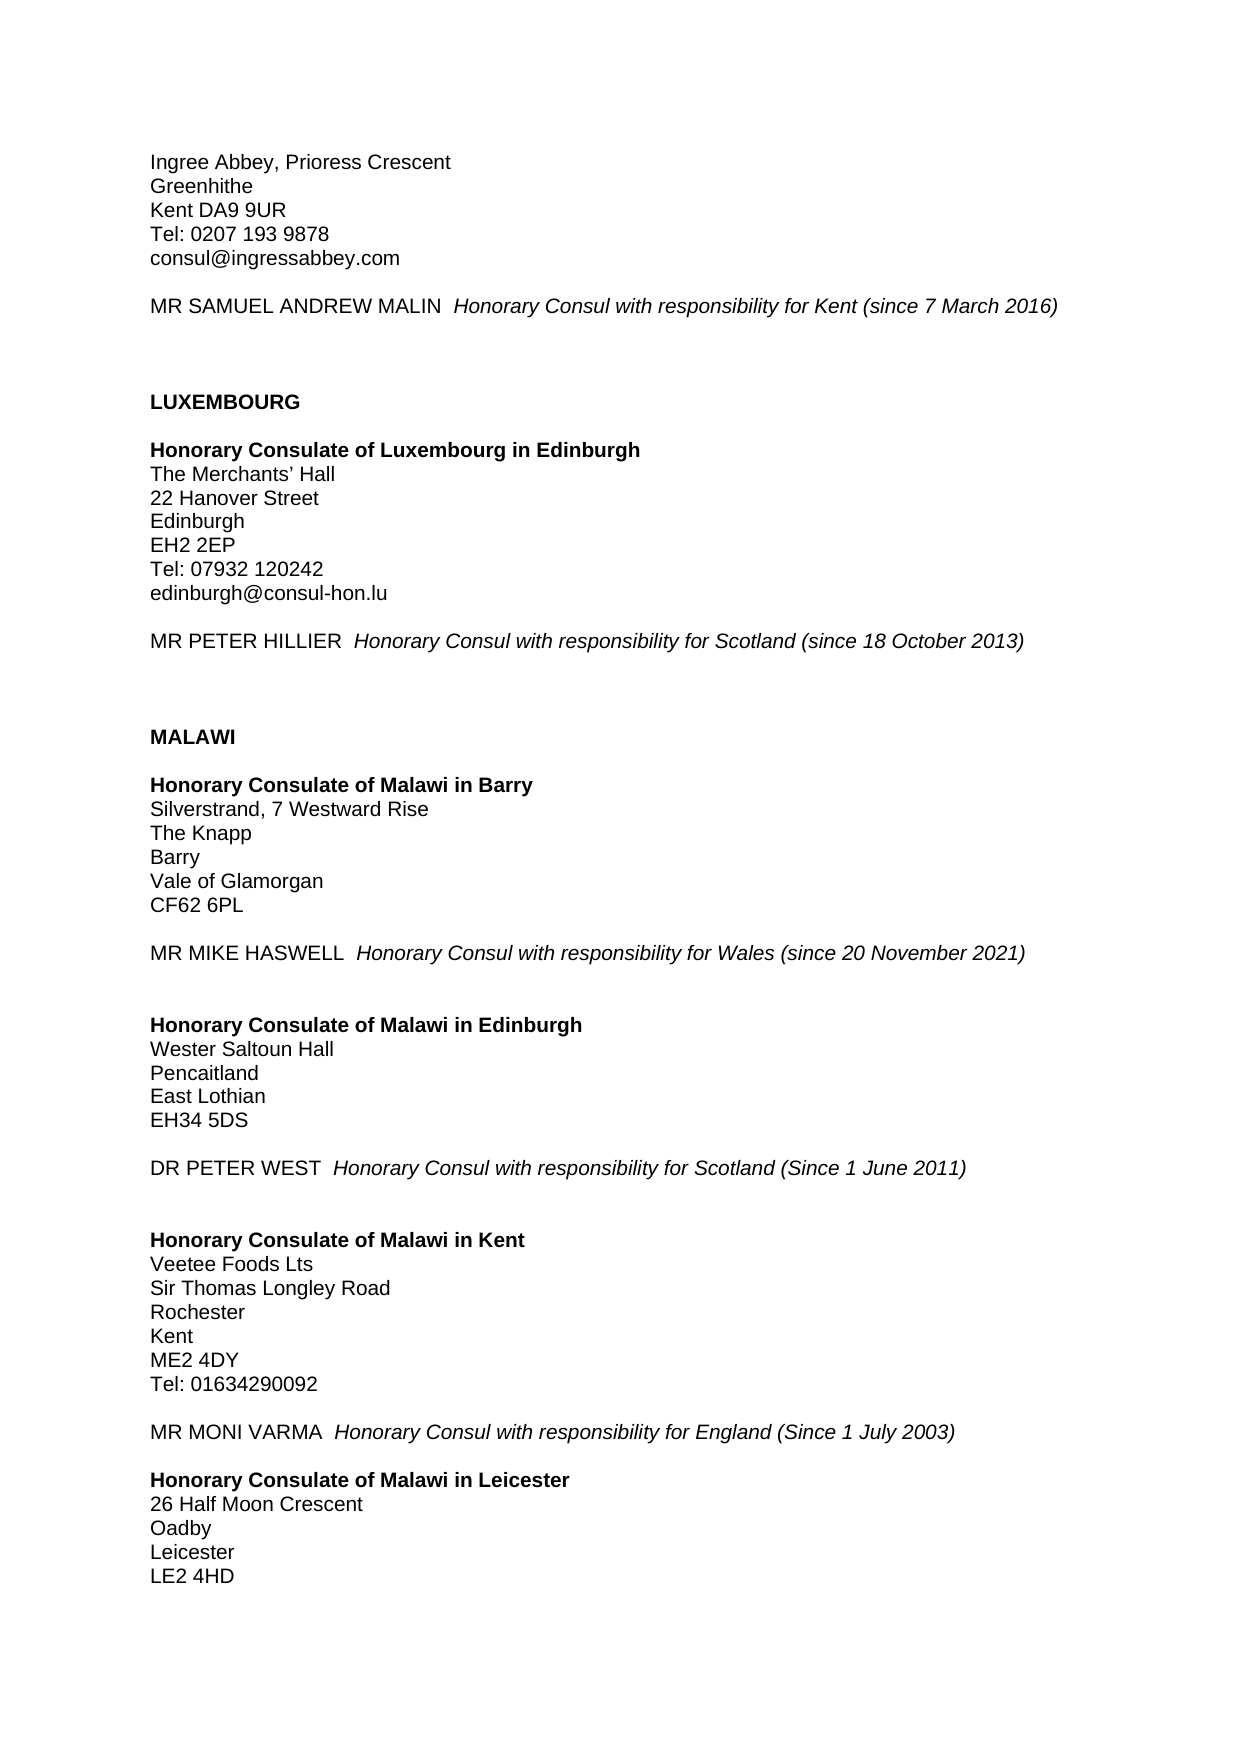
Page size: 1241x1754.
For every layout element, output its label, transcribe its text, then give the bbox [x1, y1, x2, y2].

text Honorary Consulate of Malawi in Barry [150, 773, 1090, 797]
text edinburgh@consul-hon.lu [150, 581, 1090, 605]
text Leicester [150, 1539, 1090, 1563]
text Tel: 01634290092 [150, 1372, 1090, 1396]
text The Merchants’ Hall [150, 461, 1090, 485]
text Honorary Consulate of Malawi in Edinburgh [150, 1012, 1090, 1036]
text LUXEMBOURG [150, 389, 1090, 413]
text Barry [150, 845, 1090, 869]
text Veetee Foods Lts [150, 1252, 1090, 1276]
text MALAWI [150, 725, 1090, 749]
text Tel: 0207 193 9878 [150, 222, 1090, 246]
text Pencaitland [150, 1060, 1090, 1084]
text Vale of Glamorgan [150, 869, 1090, 893]
text Honorary Consulate of Malawi in Leicester [150, 1468, 1090, 1492]
text EH2 2EP [150, 533, 1090, 557]
text DR PETER WEST Honorary Consul with responsibility for Scotland (Since 1 June 2011) [150, 1156, 1090, 1180]
text Kent DA9 9UR [150, 198, 1090, 222]
text 22 Hanover Street [150, 485, 1090, 509]
text Oadby [150, 1516, 1090, 1539]
text Rochester [150, 1300, 1090, 1324]
text LE2 4HD [150, 1563, 1090, 1587]
text consul@ingressabbey.com [150, 246, 1090, 270]
text Ingree Abbey, Prioress Crescent [150, 150, 1090, 174]
text CF62 6PL [150, 893, 1090, 917]
text Wester Saltoun Hall [150, 1036, 1090, 1060]
text Greenhithe [150, 174, 1090, 198]
text The Knapp [150, 821, 1090, 845]
text MR SAMUEL ANDREW MALIN Honorary Consul with responsibility for Kent (since 7 March 2016) [150, 294, 1090, 318]
text Honorary Consulate of Luxembourg in Edinburgh [150, 437, 1090, 461]
text EH34 5DS [150, 1108, 1090, 1132]
text ME2 4DY [150, 1348, 1090, 1372]
text Sir Thomas Longley Road [150, 1276, 1090, 1300]
text MR MONI VARMA Honorary Consul with responsibility for England (Since 1 July 2003) [150, 1420, 1090, 1444]
text 26 Half Moon Crescent [150, 1492, 1090, 1516]
text Honorary Consulate of Malawi in Kent [150, 1228, 1090, 1252]
text MR PETER HILLIER Honorary Consul with responsibility for Scotland (since 18 October 2013) [150, 629, 1090, 653]
text Tel: 07932 120242 [150, 557, 1090, 581]
text Edinburgh [150, 509, 1090, 533]
text Silverstrand, 7 Westward Rise [150, 797, 1090, 821]
text East Lothian [150, 1084, 1090, 1108]
text Kent [150, 1324, 1090, 1348]
text MR MIKE HASWELL Honorary Consul with responsibility for Wales (since 20 November 2021) [150, 941, 1090, 964]
